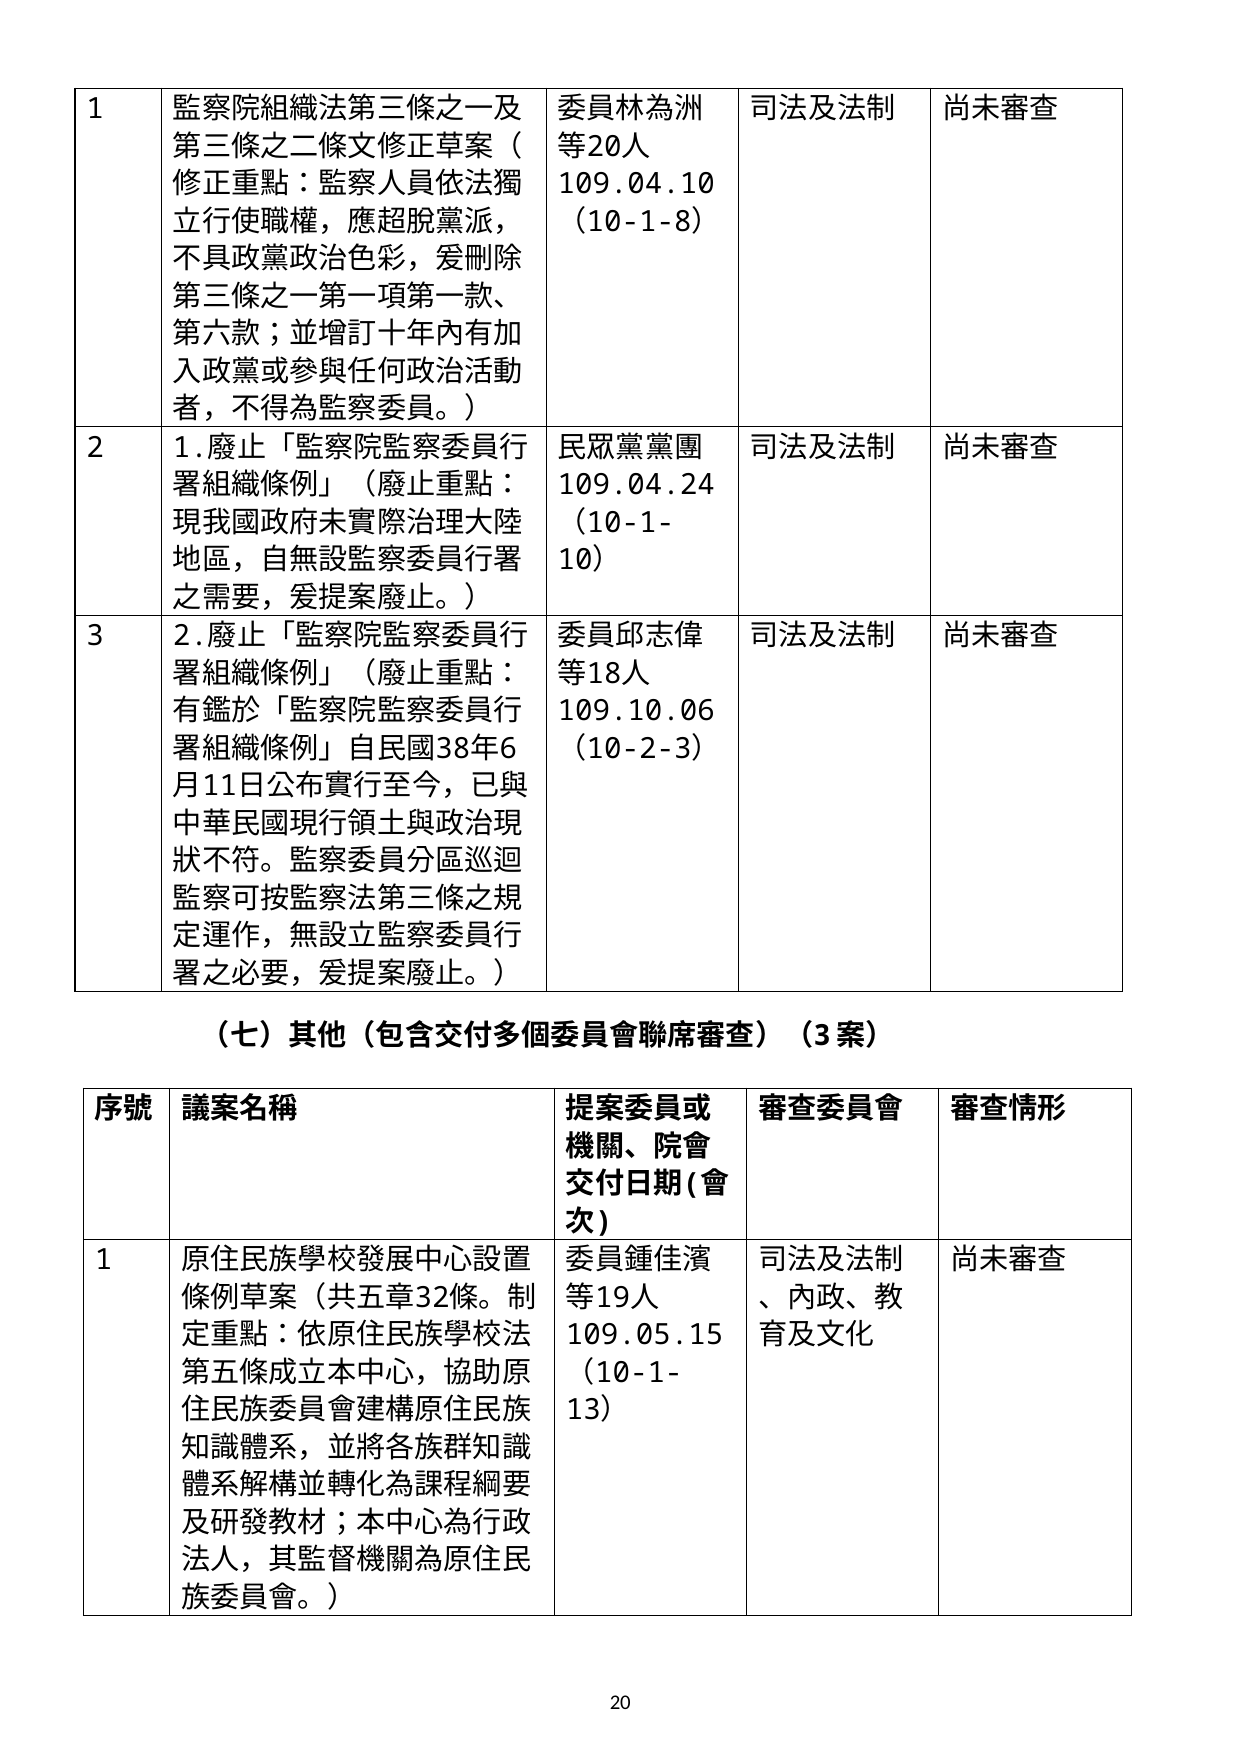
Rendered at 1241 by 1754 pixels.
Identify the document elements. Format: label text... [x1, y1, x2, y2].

table_cell 尚未審查 [931, 616, 1122, 991]
table_cell 尚未審查 [931, 89, 1122, 426]
table_cell 尚未審查 [931, 427, 1122, 615]
table_header 序號 [84, 1089, 169, 1239]
table_cell 司法及法制 [739, 427, 930, 615]
table_cell 1 [76, 89, 161, 426]
table_cell 尚未審查 [939, 1240, 1131, 1615]
table_header 審查情形 [939, 1089, 1131, 1239]
table_cell 1 [84, 1240, 169, 1615]
text （七）其他（包含交付多個委員會聯席審查）（3案） [75, 1012, 1165, 1054]
table_cell 委員鍾佳濱等19人 109.05.15 （10-1-13） [555, 1240, 746, 1615]
table_cell 3 [76, 616, 161, 991]
table_cell 2.廢止「監察院監察委員行署組織條例」（廢止重點：有鑑於「監察院監察委員行署組織條例」自民國38年6月11日公布實行至今，已與中華民國現行領土與政治現狀不符。監察委員分區巡迴監察可按監察法第三條之規定運作，無設立監察委員行署之必要，爰提案廢止。） [162, 616, 546, 991]
table_cell 監察院組織法第三條之一及第三條之二條文修正草案（修正重點：監察人員依法獨立行使職權，應超脫黨派，不具政黨政治色彩，爰刪除第三條之一第一項第一款、第六款；並增訂十年內有加入政黨或參與任何政治活動者，不得為監察委員。） [162, 89, 546, 426]
table_cell 原住民族學校發展中心設置條例草案（共五章32條。制定重點：依原住民族學校法第五條成立本中心，協助原住民族委員會建構原住民族知識體系，並將各族群知識體系解構並轉化為課程綱要及研發教材；本中心為行政法人，其監督機關為原住民族委員會。） [170, 1240, 554, 1615]
table_header 提案委員或機關、院會交付日期(會次) [555, 1089, 746, 1239]
table_cell 委員林為洲等20人 109.04.10 （10-1-8） [547, 89, 738, 426]
table_cell 民眾黨黨團 109.04.24 （10-1-10） [547, 427, 738, 615]
table_cell 司法及法制、內政、教育及文化 [747, 1240, 938, 1615]
table_header 審查委員會 [747, 1089, 938, 1239]
table_cell 司法及法制 [739, 89, 930, 426]
table_cell 2 [76, 427, 161, 615]
table_cell 委員邱志偉等18人 109.10.06 （10-2-3） [547, 616, 738, 991]
table_header 議案名稱 [170, 1089, 554, 1239]
table_cell 1.廢止「監察院監察委員行署組織條例」（廢止重點：現我國政府未實際治理大陸地區，自無設監察委員行署之需要，爰提案廢止。） [162, 427, 546, 615]
table_cell 司法及法制 [739, 616, 930, 991]
